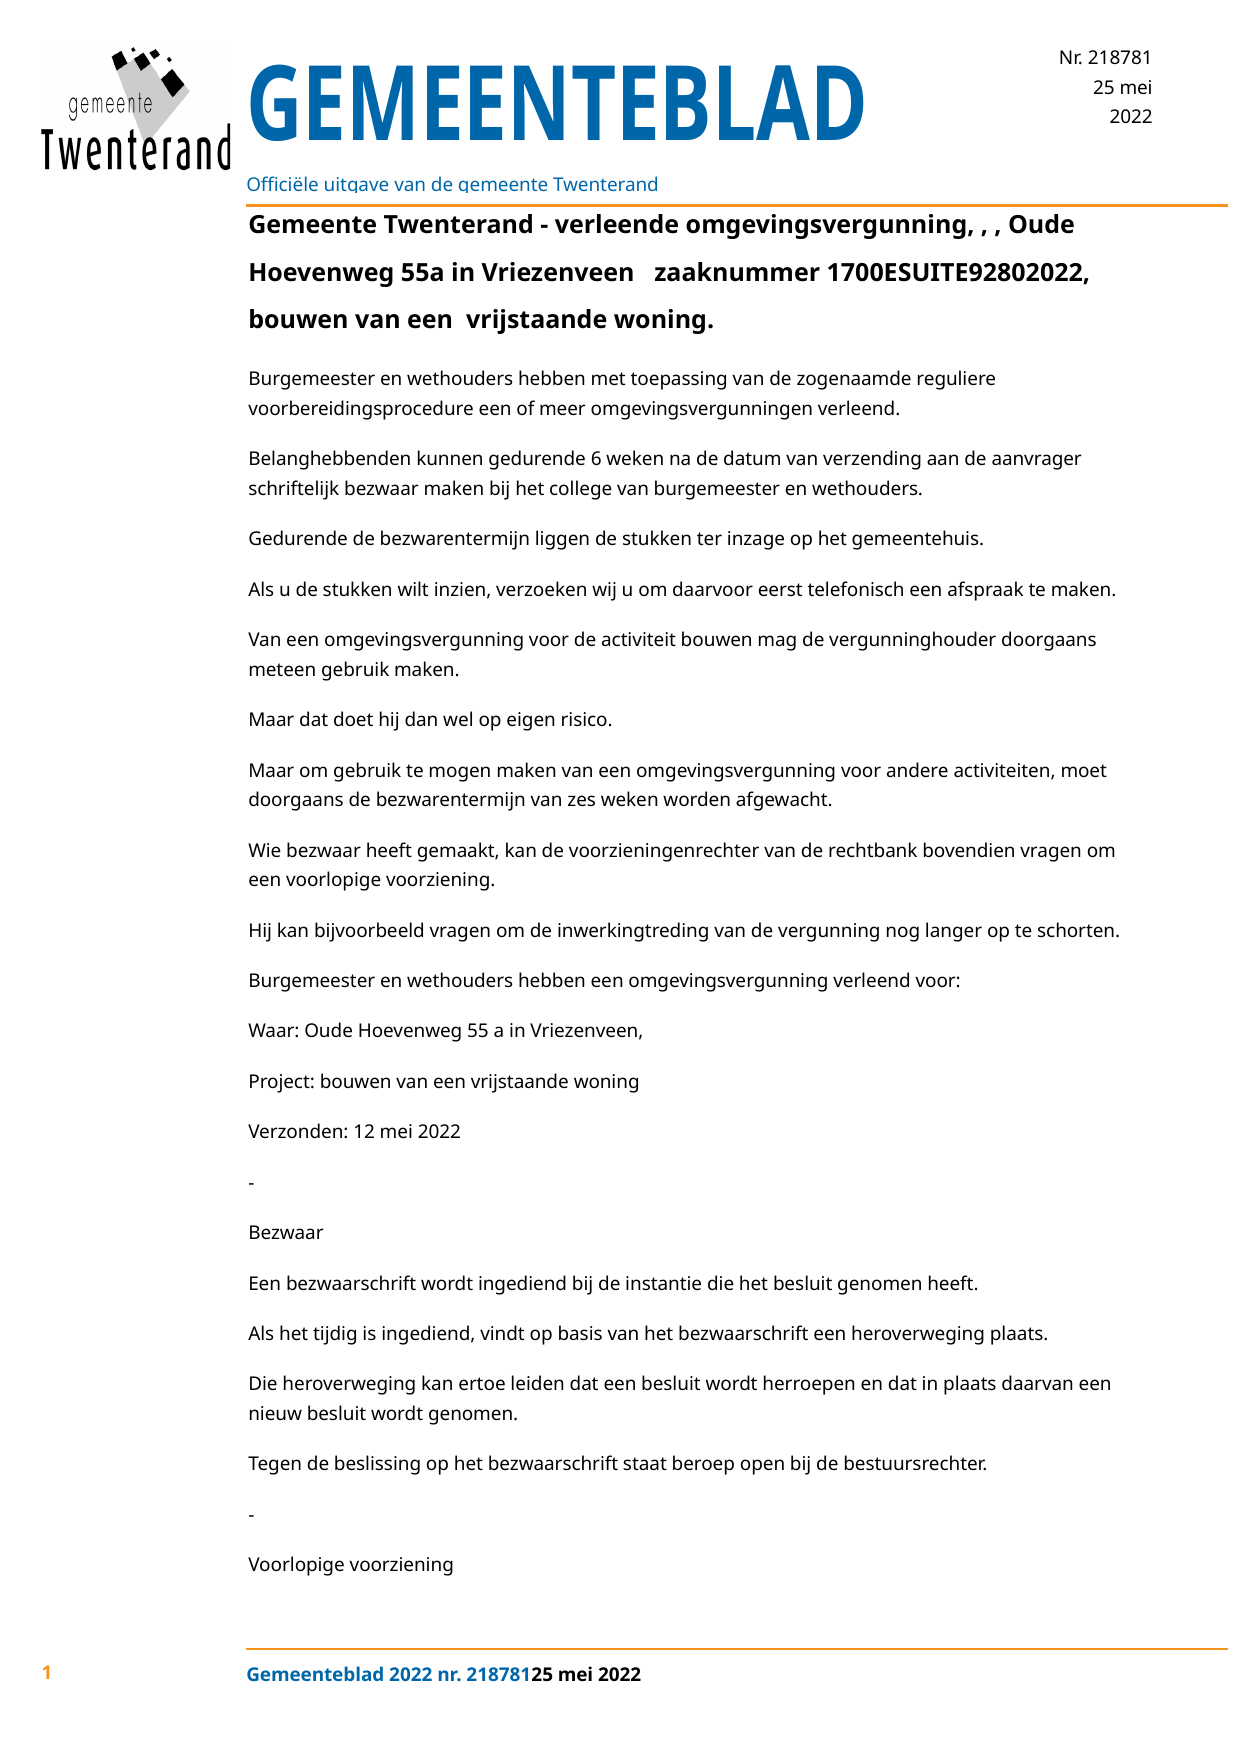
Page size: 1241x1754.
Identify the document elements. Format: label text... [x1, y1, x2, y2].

text Burgemeester en wethouders hebben met toepassing van de zogenaamde reguliere voorbereidingsprocedure een of meer omgevingsvergunningen verleend. [248, 366, 1152, 421]
text Waar: Oude Hoevenweg 55 a in Vriezenveen, [248, 1018, 1152, 1043]
text - [248, 1501, 1152, 1527]
text Project: bouwen van een vrijstaande woning [248, 1068, 1152, 1094]
text Tegen de beslissing op het bezwaarschrift staat beroep open bij de bestuursrechter. [248, 1451, 1152, 1476]
text Gemeente Twenterand - verleende omgevingsvergunning, , , Oude Hoevenweg 55a in Vriezenveen zaaknummer 1700ESUITE92802022, bouwen van een vrijstaande woning. [248, 207, 1152, 336]
text Belanghebbenden kunnen gedurende 6 weken na de datum van verzending aan de aanvrager schriftelijk bezwaar maken bij het college van burgemeester en wethouders. [248, 446, 1152, 501]
text Die heroverweging kan ertoe leiden dat een besluit wordt herroepen en dat in plaats daarvan een nieuw besluit wordt genomen. [248, 1371, 1152, 1426]
text Maar dat doet hij dan wel op eigen risico. [248, 706, 1152, 732]
text Verzonden: 12 mei 2022 [248, 1118, 1152, 1144]
text Gedurende de bezwarentermijn liggen de stukken ter inzage op het gemeentehuis. [248, 526, 1152, 551]
text Hij kan bijvoorbeeld vragen om de inwerkingtreding van de vergunning nog langer op te schorten. [248, 917, 1152, 942]
text Wie bezwaar heeft gemaakt, kan de voorzieningenrechter van de rechtbank bovendien vragen om een voorlopige voorziening. [248, 837, 1152, 892]
text Maar om gebruik te mogen maken van een omgevingsvergunning voor andere activiteiten, moet doorgaans de bezwarentermijn van zes weken worden afgewacht. [248, 757, 1152, 812]
text Van een omgevingsvergunning voor de activiteit bouwen mag de vergunninghouder doorgaans meteen gebruik maken. [248, 626, 1152, 682]
text Bezwaar [248, 1219, 1152, 1245]
text Burgemeester en wethouders hebben een omgevingsvergunning verleend voor: [248, 967, 1152, 993]
text Voorlopige voorziening [248, 1551, 1152, 1577]
text Als u de stukken wilt inzien, verzoeken wij u om daarvoor eerst telefonisch een afspraak te maken. [248, 576, 1152, 602]
text Als het tijdig is ingediend, vindt op basis van het bezwaarschrift een heroverweging plaats. [248, 1320, 1152, 1346]
text - [248, 1169, 1152, 1194]
picture [41, 47, 231, 172]
text Een bezwaarschrift wordt ingediend bij de instantie die het besluit genomen heeft. [248, 1270, 1152, 1295]
